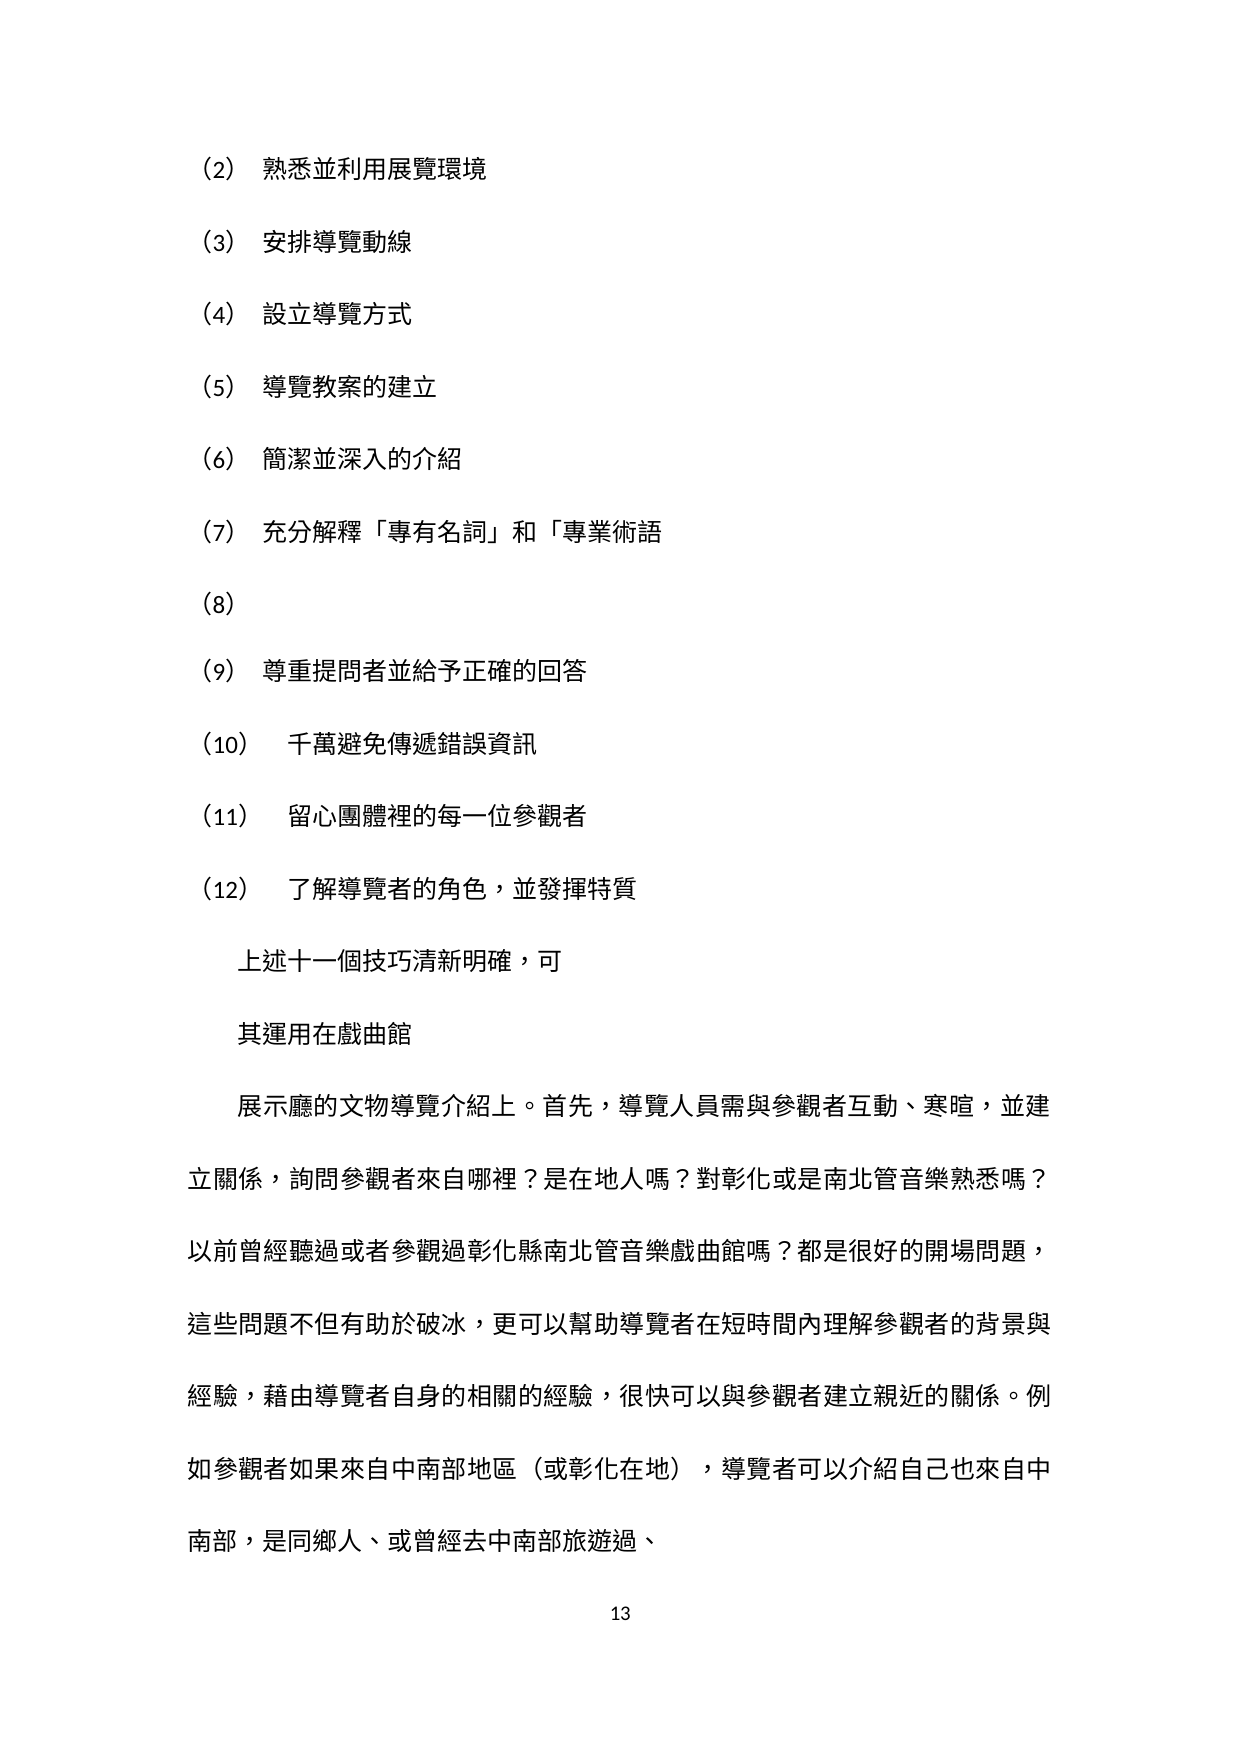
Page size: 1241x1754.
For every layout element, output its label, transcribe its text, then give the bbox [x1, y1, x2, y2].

list 安排導覽動線 [187, 222, 1053, 259]
list 熟悉並利用展覽環境 [187, 150, 1053, 186]
list 尊重提問者並給予正確的回答 [187, 652, 1053, 688]
list 了解導覽者的角色，並發揮特質 [187, 869, 1053, 906]
list 簡潔並深入的介紹 [187, 440, 1053, 476]
list 千萬避免傳遞錯誤資訊 [187, 724, 1053, 761]
text 展示廳的文物導覽介紹上。首先，導覽人員需與參觀者互動、寒暄，並建立關係，詢問參觀者來自哪裡？是在地人嗎？對彰化或是南北管音樂熟悉嗎？以前曾經聽過或者參觀過彰化縣南北管音樂戲曲館嗎？都是很好的開場問題，這些問題不但有助於破冰，更可以幫助導覽者在短時間內理解參觀者的背景與經驗，藉由導覽者自身的相關的經驗，很快可以與參觀者建立親近的關係。例如參觀者如果來自中南部地區（或彰化在地），導覽者可以介紹自己也來自中南部，是同鄉人、或曾經去中南部旅遊過、 [187, 1087, 1053, 1558]
text 上述十一個技巧清新明確，可 [187, 942, 1053, 978]
list 設立導覽方式 [187, 295, 1053, 331]
list 留心團體裡的每一位參觀者 [187, 797, 1053, 833]
list 充分解釋「專有名詞」和「專業術語 [187, 512, 1053, 549]
text 其運用在戲曲館 [187, 1014, 1053, 1051]
list 導覽教案的建立 [187, 367, 1053, 404]
